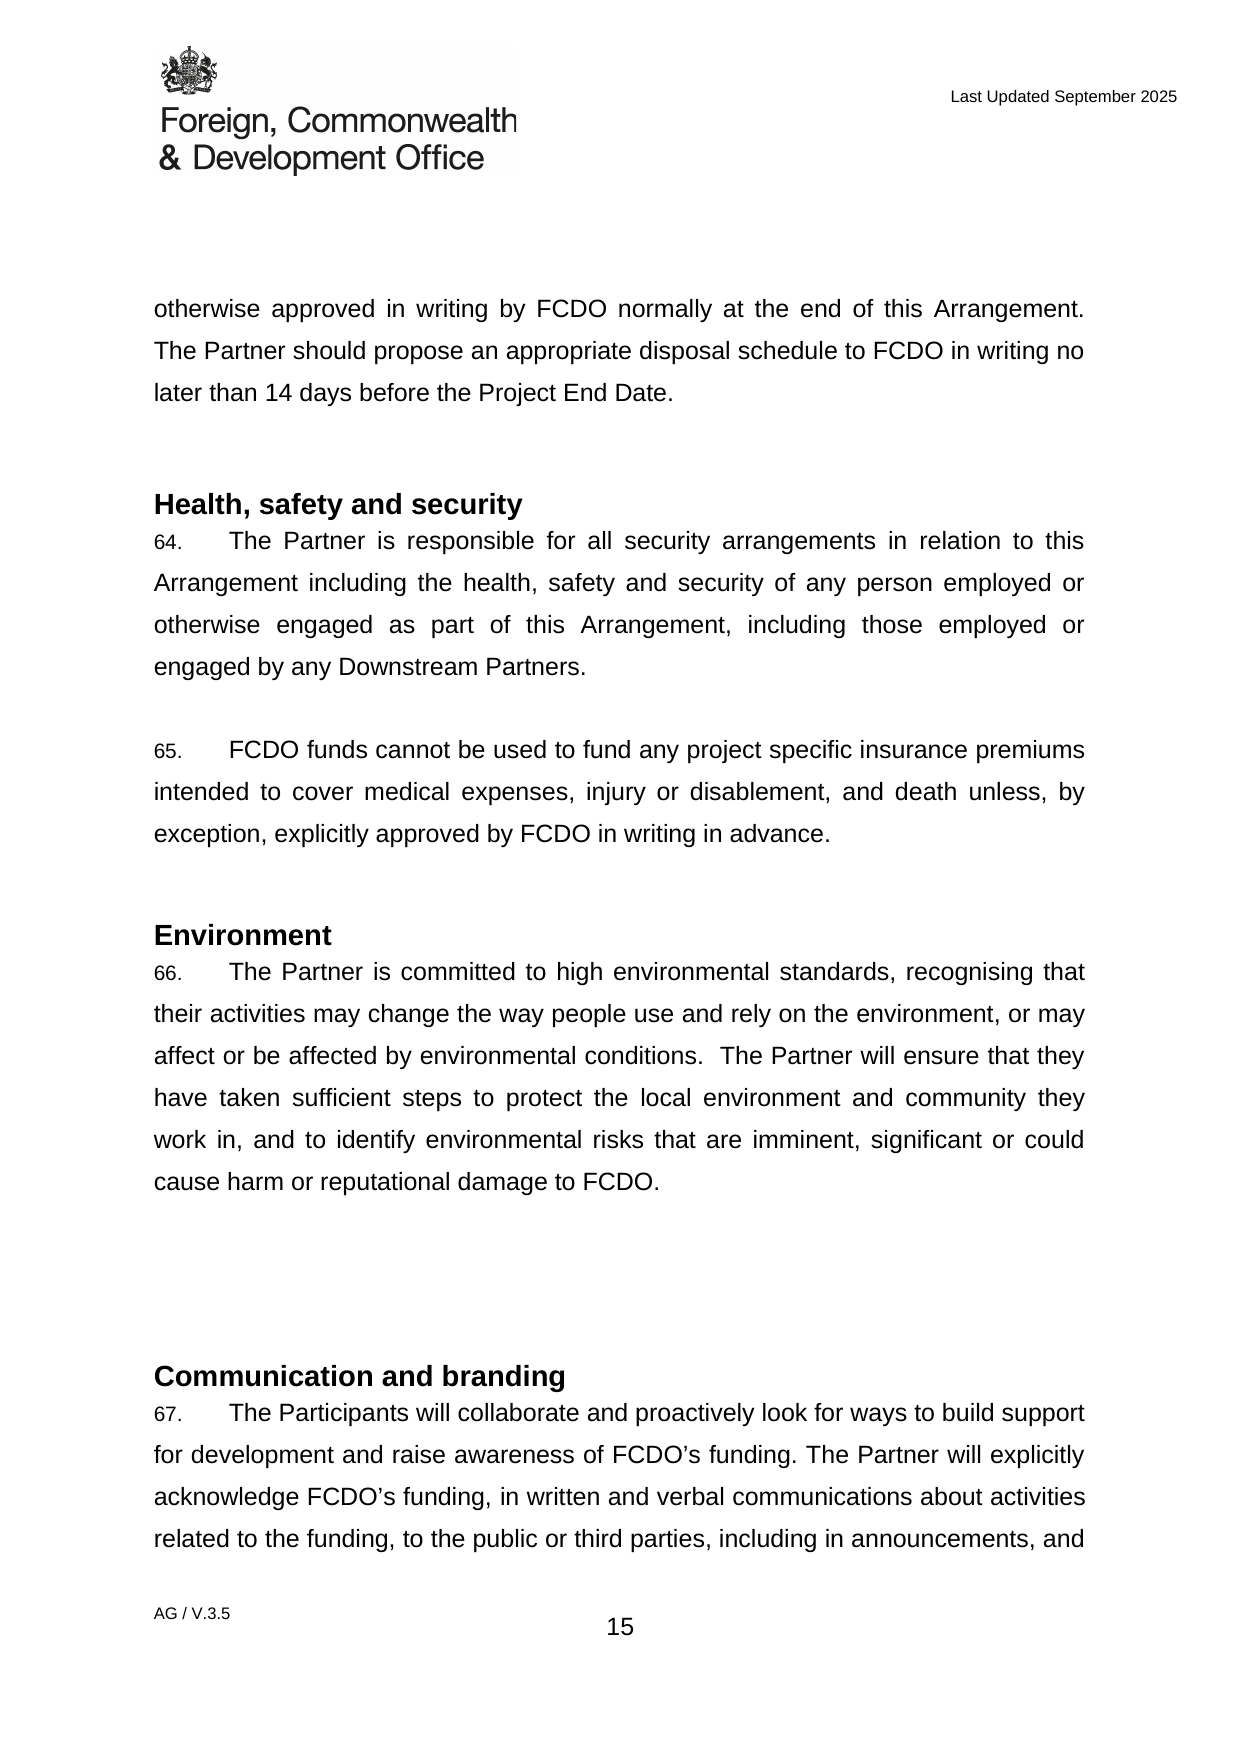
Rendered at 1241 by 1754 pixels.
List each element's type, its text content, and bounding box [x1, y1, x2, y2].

list The Partner is committed to high environmental standards, recognising that their activities may change the way people use and rely on the environment, or may affect or be affected by environmental conditions. The Partner will ensure that they have taken sufficient steps to protect the local environment and community they work in, and to identify environmental risks that are imminent, significant or could cause harm or reputational damage to FCDO. [153, 958, 1087, 1195]
subtitle Health, safety and security [153, 488, 1087, 520]
picture [157, 46, 517, 176]
list FCDO funds cannot be used to fund any project specific insurance premiums intended to cover medical expenses, injury or disablement, and death unless, by exception, explicitly approved by FCDO in writing in advance. [153, 736, 1087, 848]
list otherwise approved in writing by FCDO normally at the end of this Arrangement. The Partner should propose an appropriate disposal schedule to FCDO in writing no later than 14 days before the Project End Date. [153, 295, 1087, 407]
subtitle Environment [153, 919, 1087, 952]
list The Participants will collaborate and proactively look for ways to build support for development and raise awareness of FCDO’s funding. The Partner will explicitly acknowledge FCDO’s funding, in written and verbal communications about activities related to the funding, to the public or third parties, including in announcements, and [153, 1399, 1087, 1552]
subtitle Communication and branding [153, 1360, 1087, 1393]
list The Partner is responsible for all security arrangements in relation to this Arrangement including the health, safety and security of any person employed or otherwise engaged as part of this Arrangement, including those employed or engaged by any Downstream Partners. [153, 527, 1087, 680]
